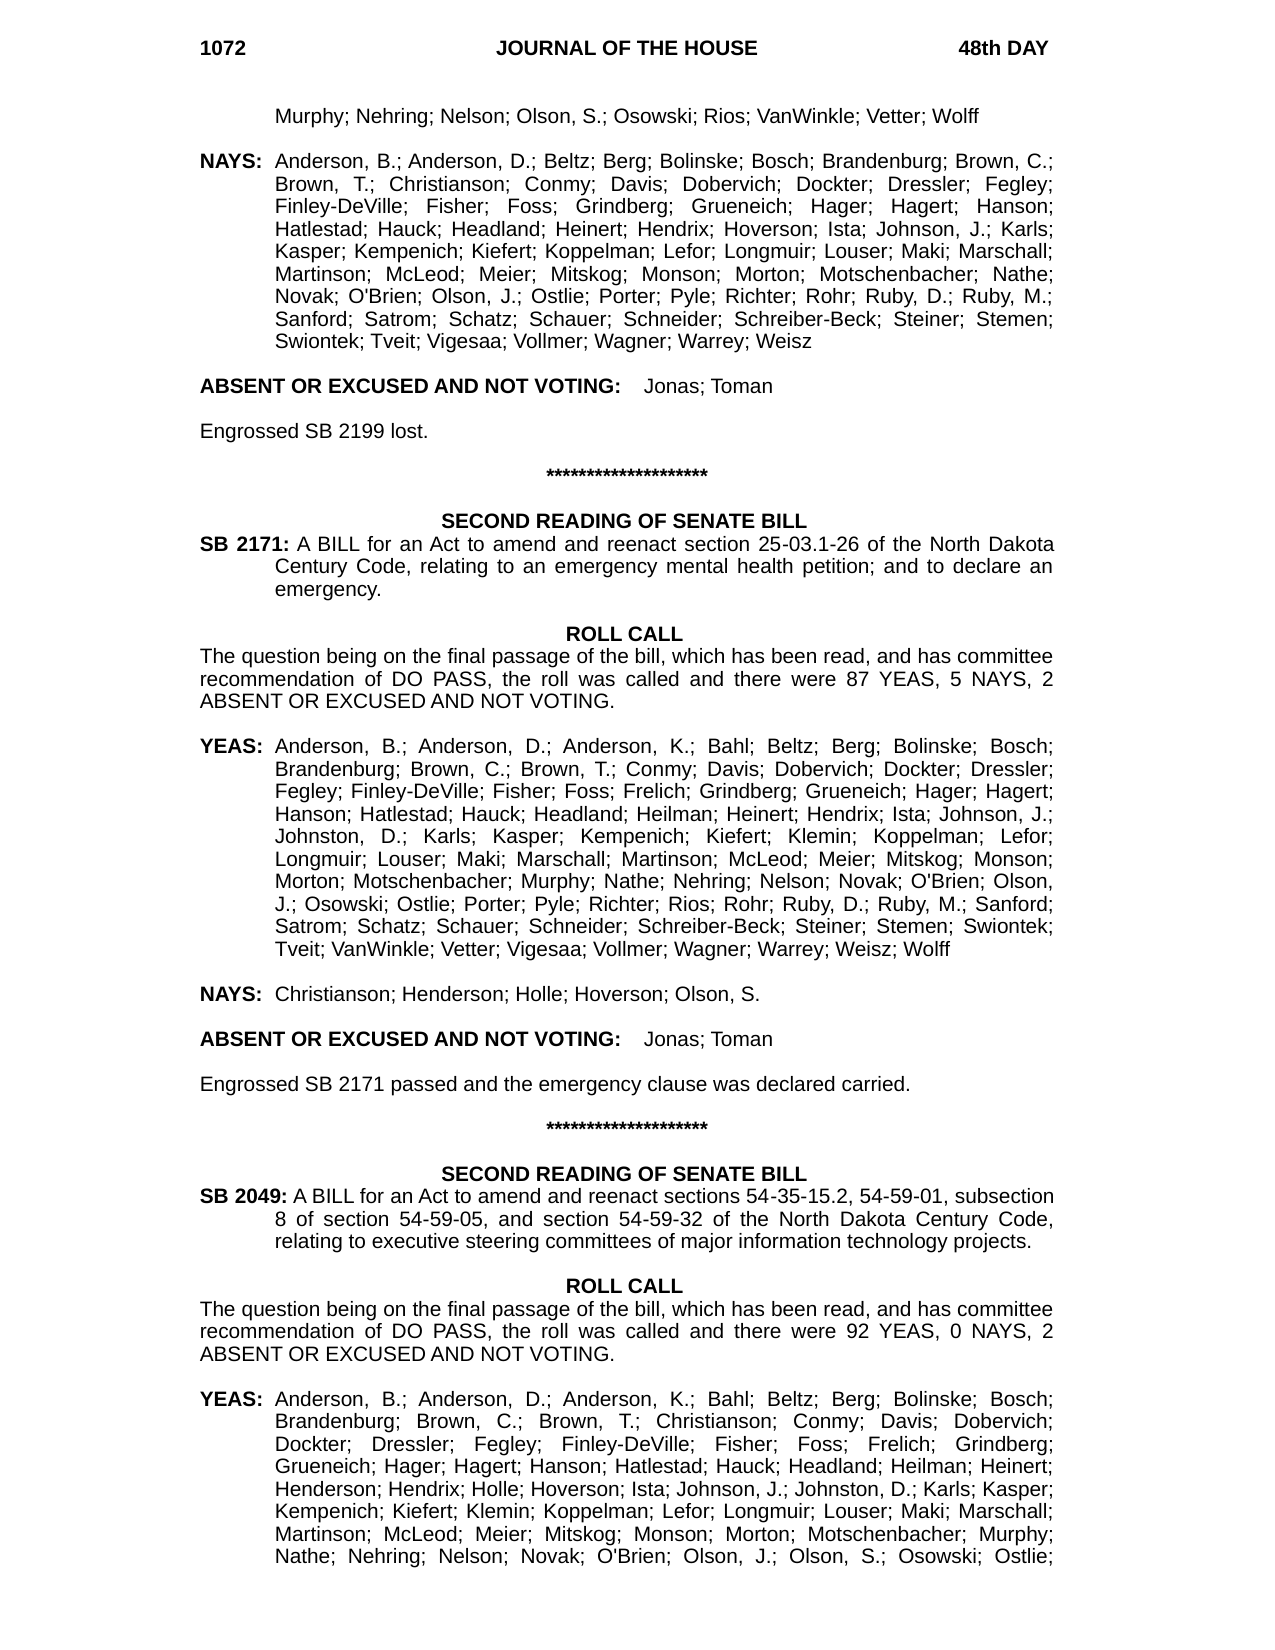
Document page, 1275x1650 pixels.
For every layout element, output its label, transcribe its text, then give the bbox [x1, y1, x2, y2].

text ROLL CALL [199, 1276, 1054, 1298]
title SB 2171: A BILL for an Act to amend and reenact section 25‑03.1‑26 of the North Dakota Century Code, relating to an emergency mental health petition; and to declare an emergency. [199, 533, 1054, 601]
text The question being on the final passage of the bill, which has been read, and has committee recommendation of DO PASS, the roll was called and there were 92 YEAS, 0 NAYS, 2 ABSENT OR EXCUSED AND NOT VOTING. [199, 1298, 1054, 1366]
title ABSENT OR EXCUSED AND NOT VOTING: Jonas; Toman [199, 1028, 1054, 1051]
text ******************** [199, 1118, 1054, 1141]
title SB 2049: A BILL for an Act to amend and reenact sections 54‑35‑15.2, 54‑59‑01, subsection 8 of section 54‑59‑05, and section 54‑59‑32 of the North Dakota Century Code, relating to executive steering committees of major information technology projects. [199, 1186, 1054, 1253]
subtitle Page 1072 [9, 9, 109, 57]
title Murphy; Nehring; Nelson; Olson, S.; Osowski; Rios; VanWinkle; Vetter; Wolff [199, 106, 1054, 128]
text ******************** [199, 466, 1054, 488]
text Engrossed SB 2199 lost. [199, 421, 1054, 443]
title NAYS: Christianson; Henderson; Holle; Hoverson; Olson, S. [199, 983, 1054, 1006]
title YEAS: Anderson, B.; Anderson, D.; Anderson, K.; Bahl; Beltz; Berg; Bolinske; Bosch; Brandenburg; Brown, C.; Brown, T.; Christianson; Conmy; Davis; Dobervich; Dockter; Dressler; Fegley; Finley-DeVille; Fisher; Foss; Frelich; Grindberg; Grueneich; Hager; Hagert; Hanson; Hatlestad; Hauck; Headland; Heilman; Heinert; Henderson; Hendrix; Holle; Hoverson; Ista; Johnson, J.; Johnston, D.; Karls; Kasper; Kempenich; Kiefert; Klemin; Koppelman; Lefor; Longmuir; Louser; Maki; Marschall; Martinson; McLeod; Meier; Mitskog; Monson; Morton; Motschenbacher; Murphy; Nathe; Nehring; Nelson; Novak; O'Brien; Olson, J.; Olson, S.; Osowski; Ostlie; [199, 1388, 1054, 1568]
text SECOND READING OF SENATE BILL [199, 511, 1054, 533]
text SECOND READING OF SENATE BILL [199, 1163, 1054, 1186]
text Engrossed SB 2171 passed and the emergency clause was declared carried. [199, 1073, 1054, 1096]
title ABSENT OR EXCUSED AND NOT VOTING: Jonas; Toman [199, 376, 1054, 398]
title NAYS: Anderson, B.; Anderson, D.; Beltz; Berg; Bolinske; Bosch; Brandenburg; Brown, C.; Brown, T.; Christianson; Conmy; Davis; Dobervich; Dockter; Dressler; Fegley; Finley-DeVille; Fisher; Foss; Grindberg; Grueneich; Hager; Hagert; Hanson; Hatlestad; Hauck; Headland; Heinert; Hendrix; Hoverson; Ista; Johnson, J.; Karls; Kasper; Kempenich; Kiefert; Koppelman; Lefor; Longmuir; Louser; Maki; Marschall; Martinson; McLeod; Meier; Mitskog; Monson; Morton; Motschenbacher; Nathe; Novak; O'Brien; Olson, J.; Ostlie; Porter; Pyle; Richter; Rohr; Ruby, D.; Ruby, M.; Sanford; Satrom; Schatz; Schauer; Schneider; Schreiber-Beck; Steiner; Stemen; Swiontek; Tveit; Vigesaa; Vollmer; Wagner; Warrey; Weisz [199, 151, 1054, 353]
text The question being on the final passage of the bill, which has been read, and has committee recommendation of DO PASS, the roll was called and there were 87 YEAS, 5 NAYS, 2 ABSENT OR EXCUSED AND NOT VOTING. [199, 646, 1054, 713]
text ROLL CALL [199, 623, 1054, 646]
title YEAS: Anderson, B.; Anderson, D.; Anderson, K.; Bahl; Beltz; Berg; Bolinske; Bosch; Brandenburg; Brown, C.; Brown, T.; Conmy; Davis; Dobervich; Dockter; Dressler; Fegley; Finley-DeVille; Fisher; Foss; Frelich; Grindberg; Grueneich; Hager; Hagert; Hanson; Hatlestad; Hauck; Headland; Heilman; Heinert; Hendrix; Ista; Johnson, J.; Johnston, D.; Karls; Kasper; Kempenich; Kiefert; Klemin; Koppelman; Lefor; Longmuir; Louser; Maki; Marschall; Martinson; McLeod; Meier; Mitskog; Monson; Morton; Motschenbacher; Murphy; Nathe; Nehring; Nelson; Novak; O'Brien; Olson, J.; Osowski; Ostlie; Porter; Pyle; Richter; Rios; Rohr; Ruby, D.; Ruby, M.; Sanford; Satrom; Schatz; Schauer; Schneider; Schreiber-Beck; Steiner; Stemen; Swiontek; Tveit; VanWinkle; Vetter; Vigesaa; Vollmer; Wagner; Warrey; Weisz; Wolff [199, 736, 1054, 961]
